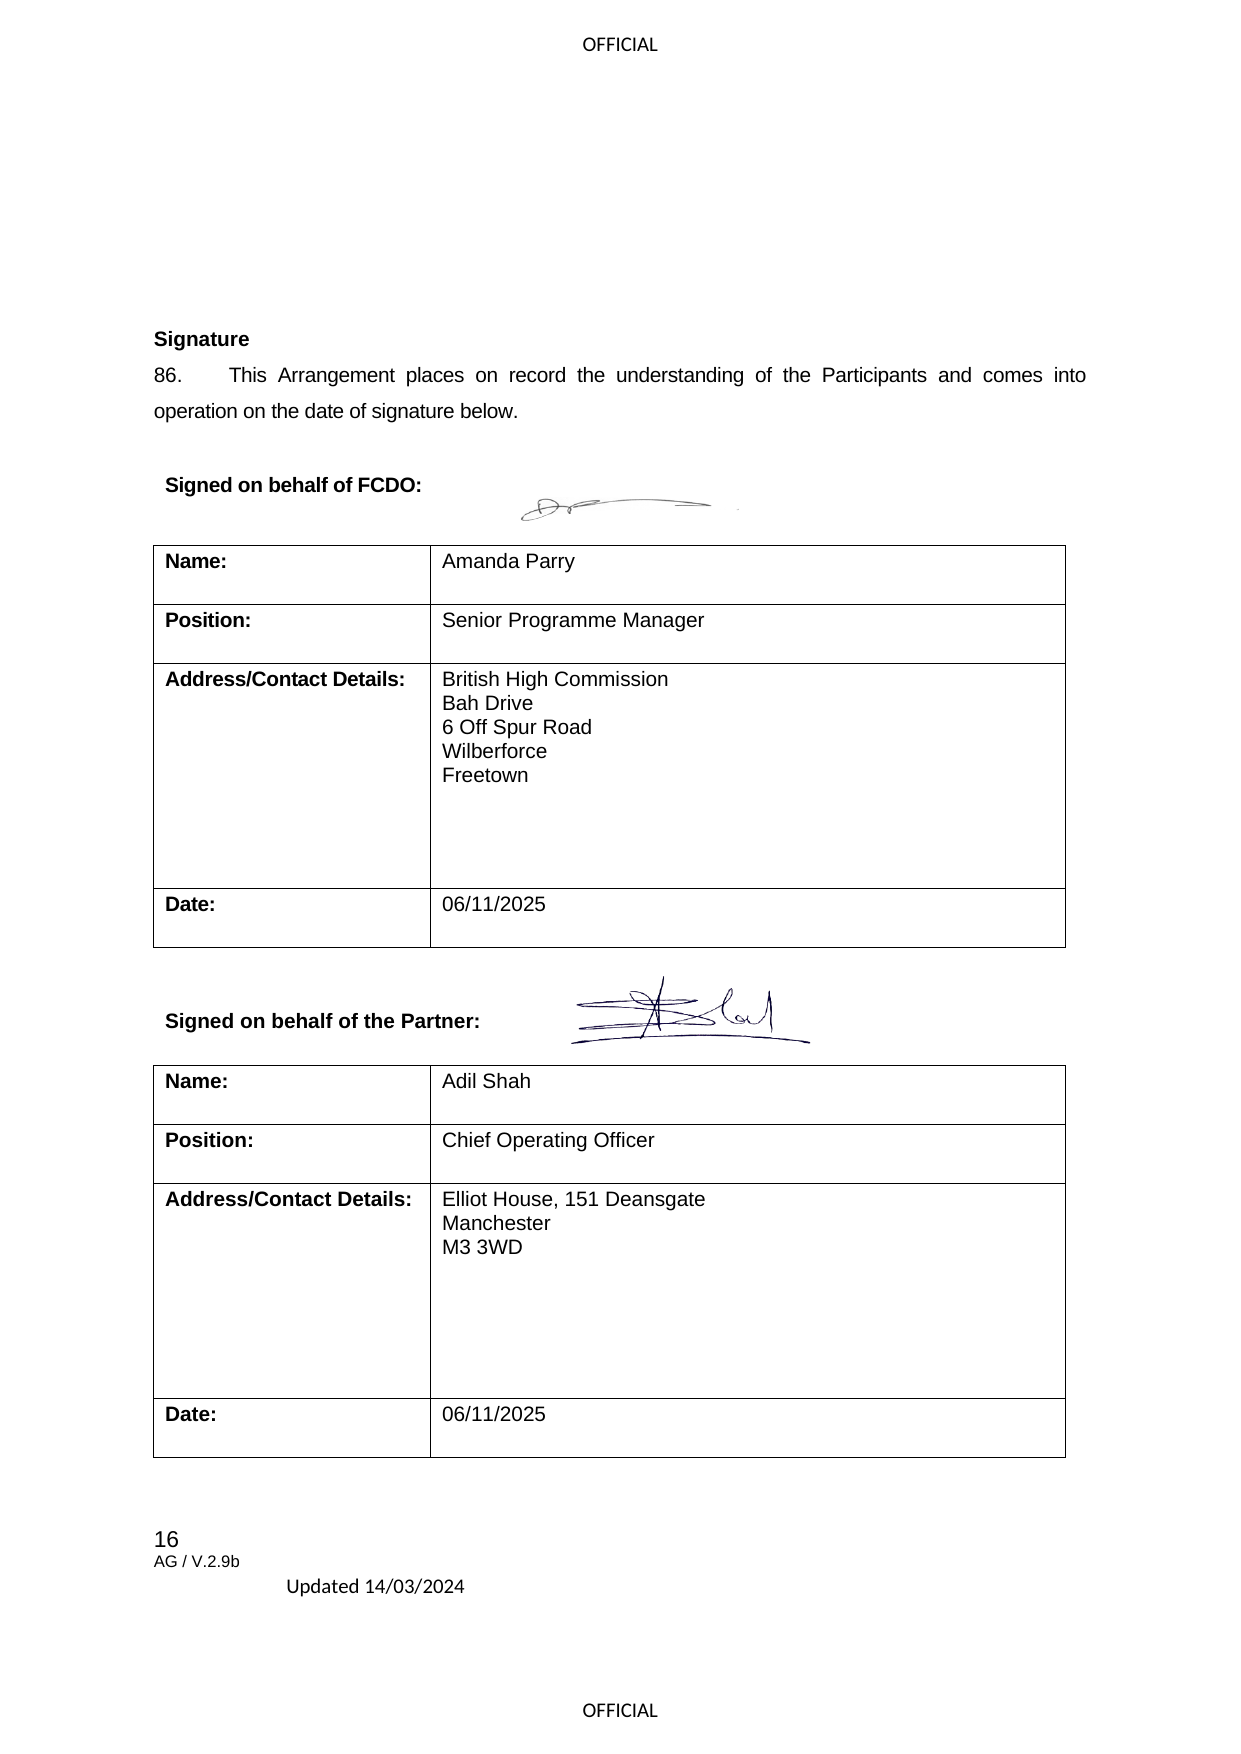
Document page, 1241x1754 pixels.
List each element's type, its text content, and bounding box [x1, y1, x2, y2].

table_cell Name: [154, 546, 430, 604]
table_header Signed on behalf of FCDO: [154, 470, 1066, 545]
table_cell Adil Shah [431, 1066, 1065, 1124]
table_cell [631, 992, 648, 1000]
text Signature [153, 327, 1087, 351]
table_cell Senior Programme Manager [431, 605, 1065, 663]
table_cell Position: [154, 1125, 430, 1183]
table_cell Date: [154, 1399, 430, 1457]
table_cell Address/Contact Details: [154, 664, 430, 888]
table_cell British High Commission Bah Drive 6 Off Spur Road Wilberforce Freetown [431, 664, 1065, 888]
table_cell [588, 1001, 644, 1006]
table_cell Chief Operating Officer [431, 1125, 1065, 1183]
table_cell Amanda Parry [431, 546, 1065, 604]
table_cell [431, 948, 1066, 1006]
table_cell Name: [154, 1066, 430, 1124]
table_cell Signed on behalf of the Partner: [154, 1006, 1066, 1065]
table_cell 06/11/2025 [431, 889, 1065, 947]
table_cell 06/11/2025 [431, 1399, 1065, 1457]
table_cell Position: [154, 605, 430, 663]
table_cell [154, 948, 431, 1006]
table_cell Elliot House, 151 Deansgate Manchester M3 3WD [431, 1184, 1065, 1398]
table_cell Date: [154, 889, 430, 947]
list This Arrangement places on record the understanding of the Participants and comes into operation on the date of signature below. [153, 362, 1087, 422]
table_cell Address/Contact Details: [154, 1184, 430, 1398]
